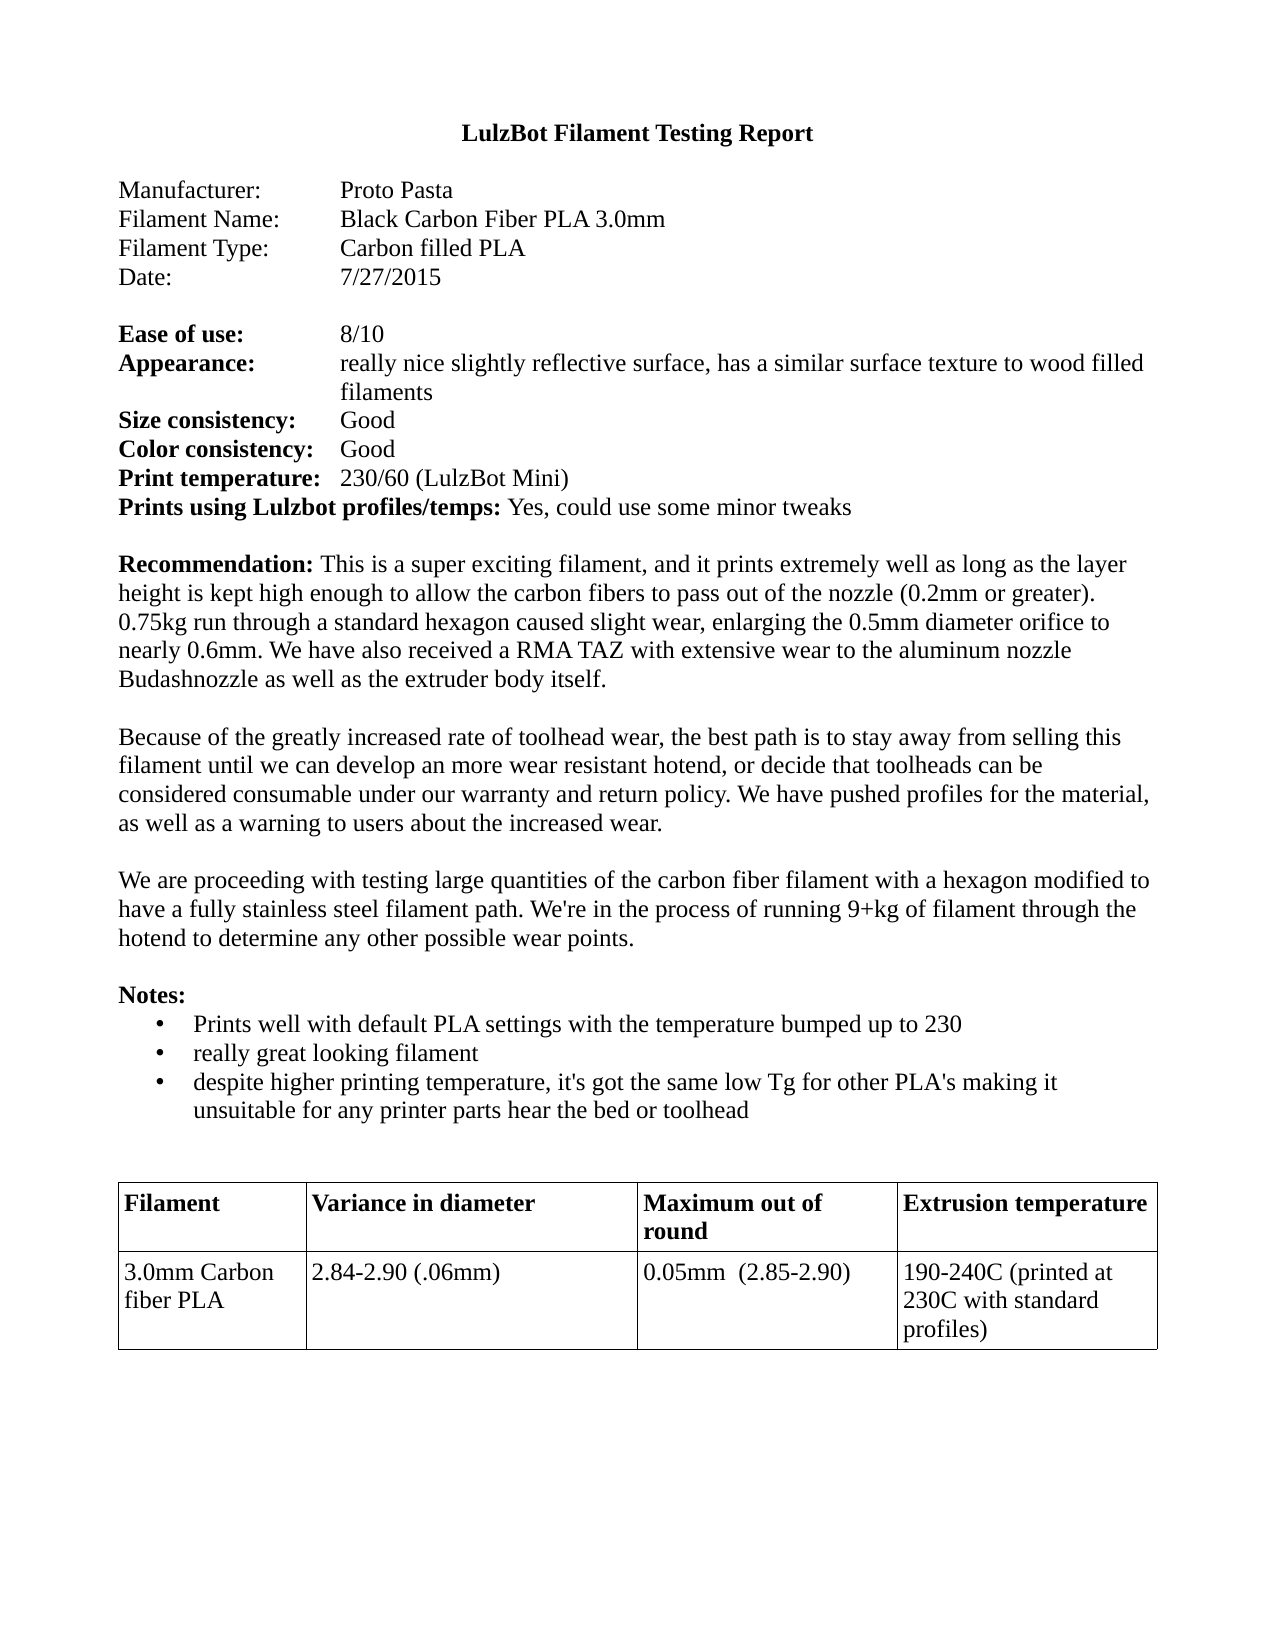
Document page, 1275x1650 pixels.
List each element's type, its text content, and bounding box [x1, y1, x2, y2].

text Manufacturer: Proto Pasta [118, 176, 1157, 204]
text Date: 7/27/2015 [118, 262, 1157, 291]
text LulzBot Filament Testing Report [118, 118, 1157, 147]
text Recommendation: This is a super exciting filament, and it prints extremely well as long as the layer height is kept high enough to allow the carbon fibers to pass out of the nozzle (0.2mm or greater). 0.75kg run through a standard hexagon caused slight wear, enlarging the 0.5mm diameter orifice to nearly 0.6mm. We have also received a RMA TAZ with extensive wear to the aluminum nozzle Budashnozzle as well as the extruder body itself. [118, 549, 1157, 693]
text We are proceeding with testing large quantities of the carbon fiber filament with a hexagon modified to have a fully stainless steel filament path. We're in the process of running 9+kg of filament through the hotend to determine any other possible wear points. [118, 866, 1157, 952]
list really great looking filament [156, 1038, 1157, 1067]
text Filament Type: Carbon filled PLA [118, 233, 1157, 262]
table_cell 190-240C (printed at 230C with standard profiles) [898, 1252, 1157, 1349]
text Size consistency: Good [118, 406, 1157, 434]
table_cell 0.05mm (2.85-2.90) [638, 1252, 897, 1349]
table_header Extrusion temperature [898, 1183, 1157, 1251]
table_header Maximum out of round [638, 1183, 897, 1251]
text Print temperature: 230/60 (LulzBot Mini) [118, 463, 1157, 492]
text Filament Name: Black Carbon Fiber PLA 3.0mm [118, 204, 1157, 233]
list Prints well with default PLA settings with the temperature bumped up to 230 [156, 1009, 1157, 1038]
text Notes: [118, 981, 1157, 1009]
text Because of the greatly increased rate of toolhead wear, the best path is to stay away from selling this filament until we can develop an more wear resistant hotend, or decide that toolheads can be considered consumable under our warranty and return policy. We have pushed profiles for the material, as well as a warning to users about the increased wear. [118, 722, 1157, 837]
table_cell 2.84-2.90 (.06mm) [307, 1252, 637, 1349]
text Ease of use: 8/10 [118, 319, 1157, 348]
list despite higher printing temperature, it's got the same low Tg for other PLA's making it unsuitable for any printer parts hear the bed or toolhead [156, 1067, 1157, 1124]
text Color consistency: Good [118, 434, 1157, 463]
text Appearance: really nice slightly reflective surface, has a similar surface texture to wood filled filaments [118, 348, 1157, 406]
table_cell 3.0mm Carbon fiber PLA [119, 1252, 306, 1349]
table_header Variance in diameter [307, 1183, 637, 1251]
table_header Filament [119, 1183, 306, 1251]
text Prints using Lulzbot profiles/temps: Yes, could use some minor tweaks [118, 492, 1157, 521]
